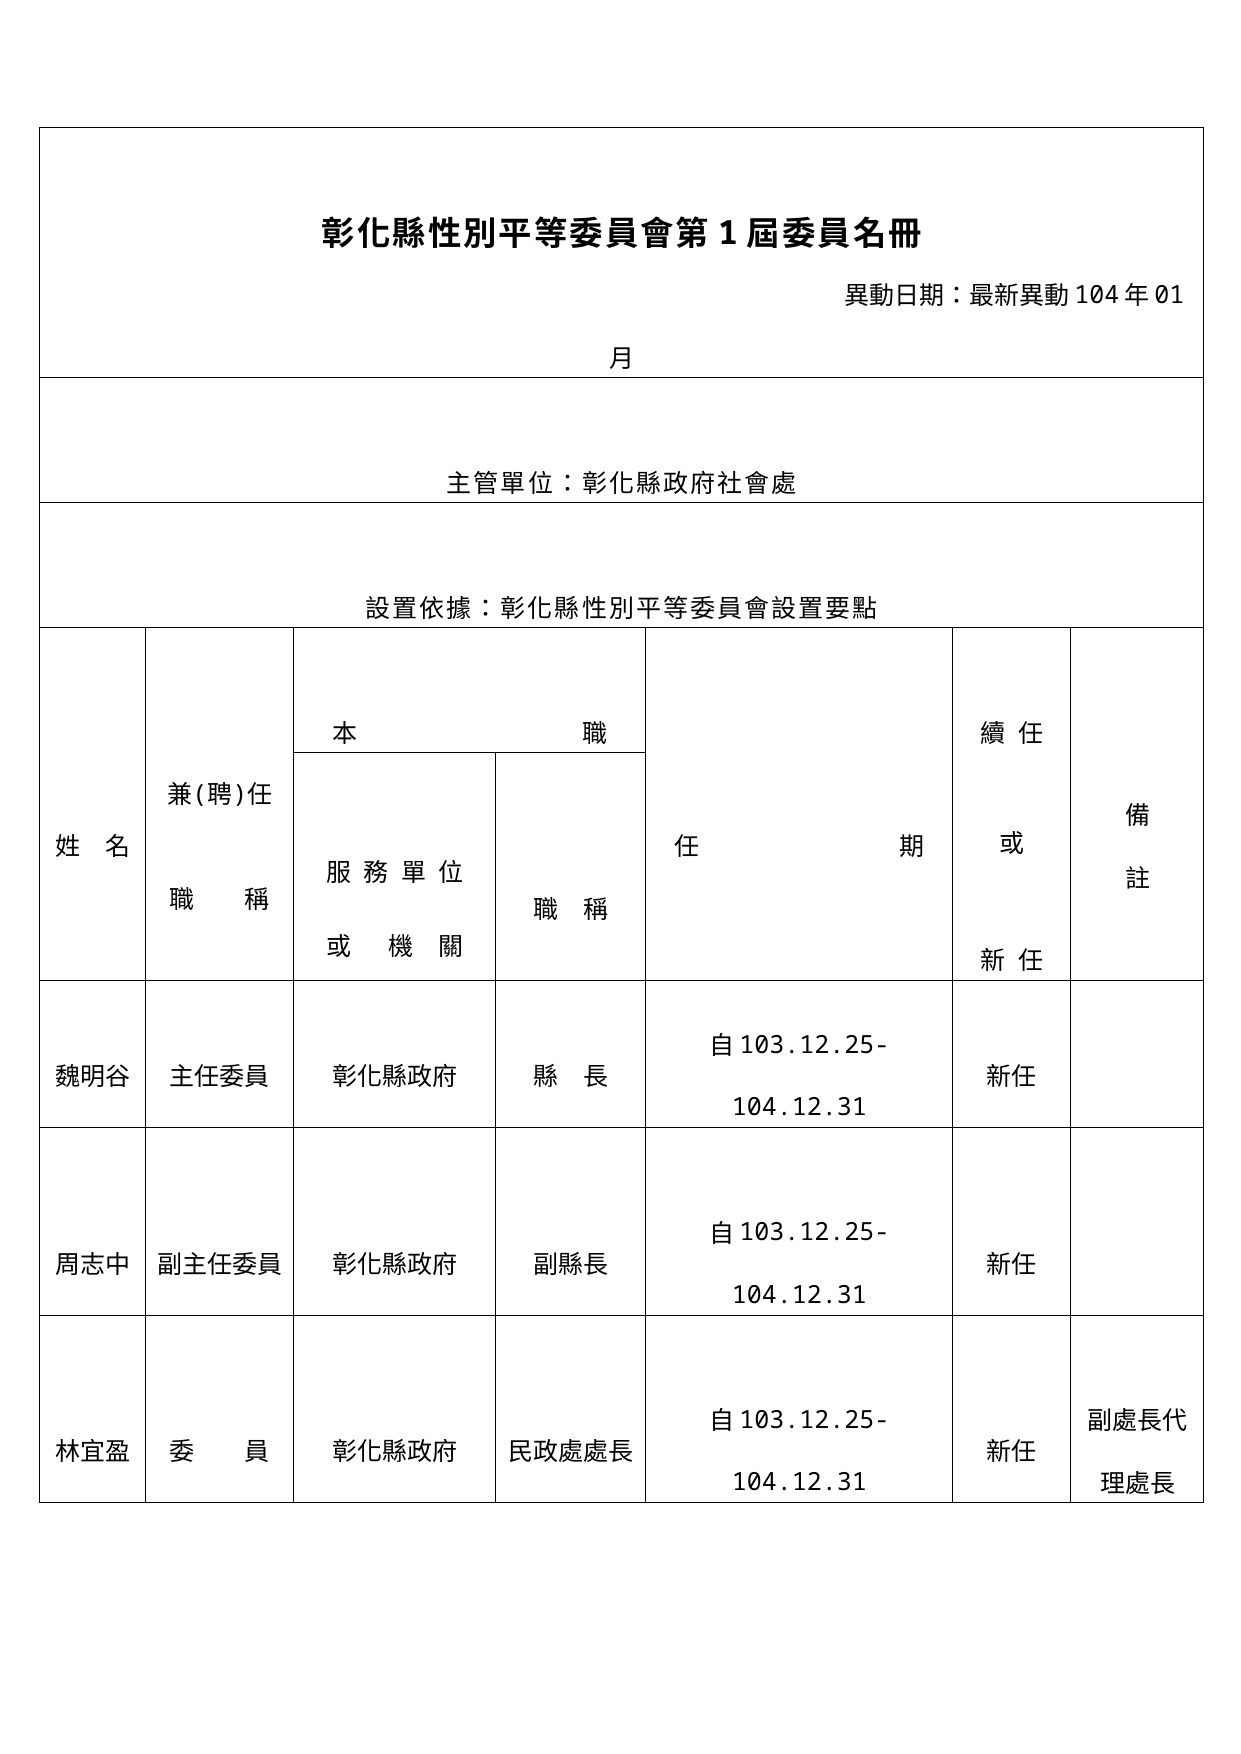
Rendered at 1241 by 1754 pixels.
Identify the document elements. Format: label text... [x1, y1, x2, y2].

table_cell 自103.12.25-104.12.31 [646, 1128, 952, 1314]
table_cell 自103.12.25-104.12.31 [646, 1316, 952, 1502]
table_header 彰化縣性別平等委員會第1屆委員名冊 異動日期：最新異動104年01月 [40, 128, 1203, 377]
table_cell 林宜盈 [40, 1316, 145, 1502]
table_cell 自103.12.25-104.12.31 [646, 981, 952, 1127]
table_cell 縣 長 [496, 981, 645, 1127]
table_cell 主任委員 [146, 981, 293, 1127]
table_cell 副主任委員 [146, 1128, 293, 1314]
table_cell 彰化縣政府 [294, 1316, 495, 1502]
table_cell 備 註 [1071, 628, 1203, 980]
table_cell 魏明谷 [40, 981, 145, 1127]
table_cell 任 期 [646, 628, 952, 980]
table_cell 兼(聘)任 職 稱 [146, 628, 293, 980]
table_cell [1071, 981, 1203, 1127]
table_cell 設置依據：彰化縣性別平等委員會設置要點 [40, 503, 1203, 627]
table_cell 姓 名 [40, 628, 145, 980]
table_cell 本 職 [294, 628, 645, 752]
table_cell 副處長代理處長 [1071, 1316, 1203, 1502]
table_cell 彰化縣政府 [294, 1128, 495, 1314]
table_cell [1071, 1128, 1203, 1314]
table_cell 新任 [953, 1128, 1070, 1314]
table_cell 彰化縣政府 [294, 981, 495, 1127]
table_cell 委 員 [146, 1316, 293, 1502]
table_cell 職 稱 [496, 753, 645, 980]
table_cell 續 任 或 新 任 [953, 628, 1070, 980]
table_cell 主管單位：彰化縣政府社會處 [40, 378, 1203, 502]
table_cell 周志中 [40, 1128, 145, 1314]
table_cell 新任 [953, 981, 1070, 1127]
table_cell 服 務 單 位 或 機 關 [294, 753, 495, 980]
table_cell 新任 [953, 1316, 1070, 1502]
table_cell 民政處處長 [496, 1316, 645, 1502]
table_cell 副縣長 [496, 1128, 645, 1314]
